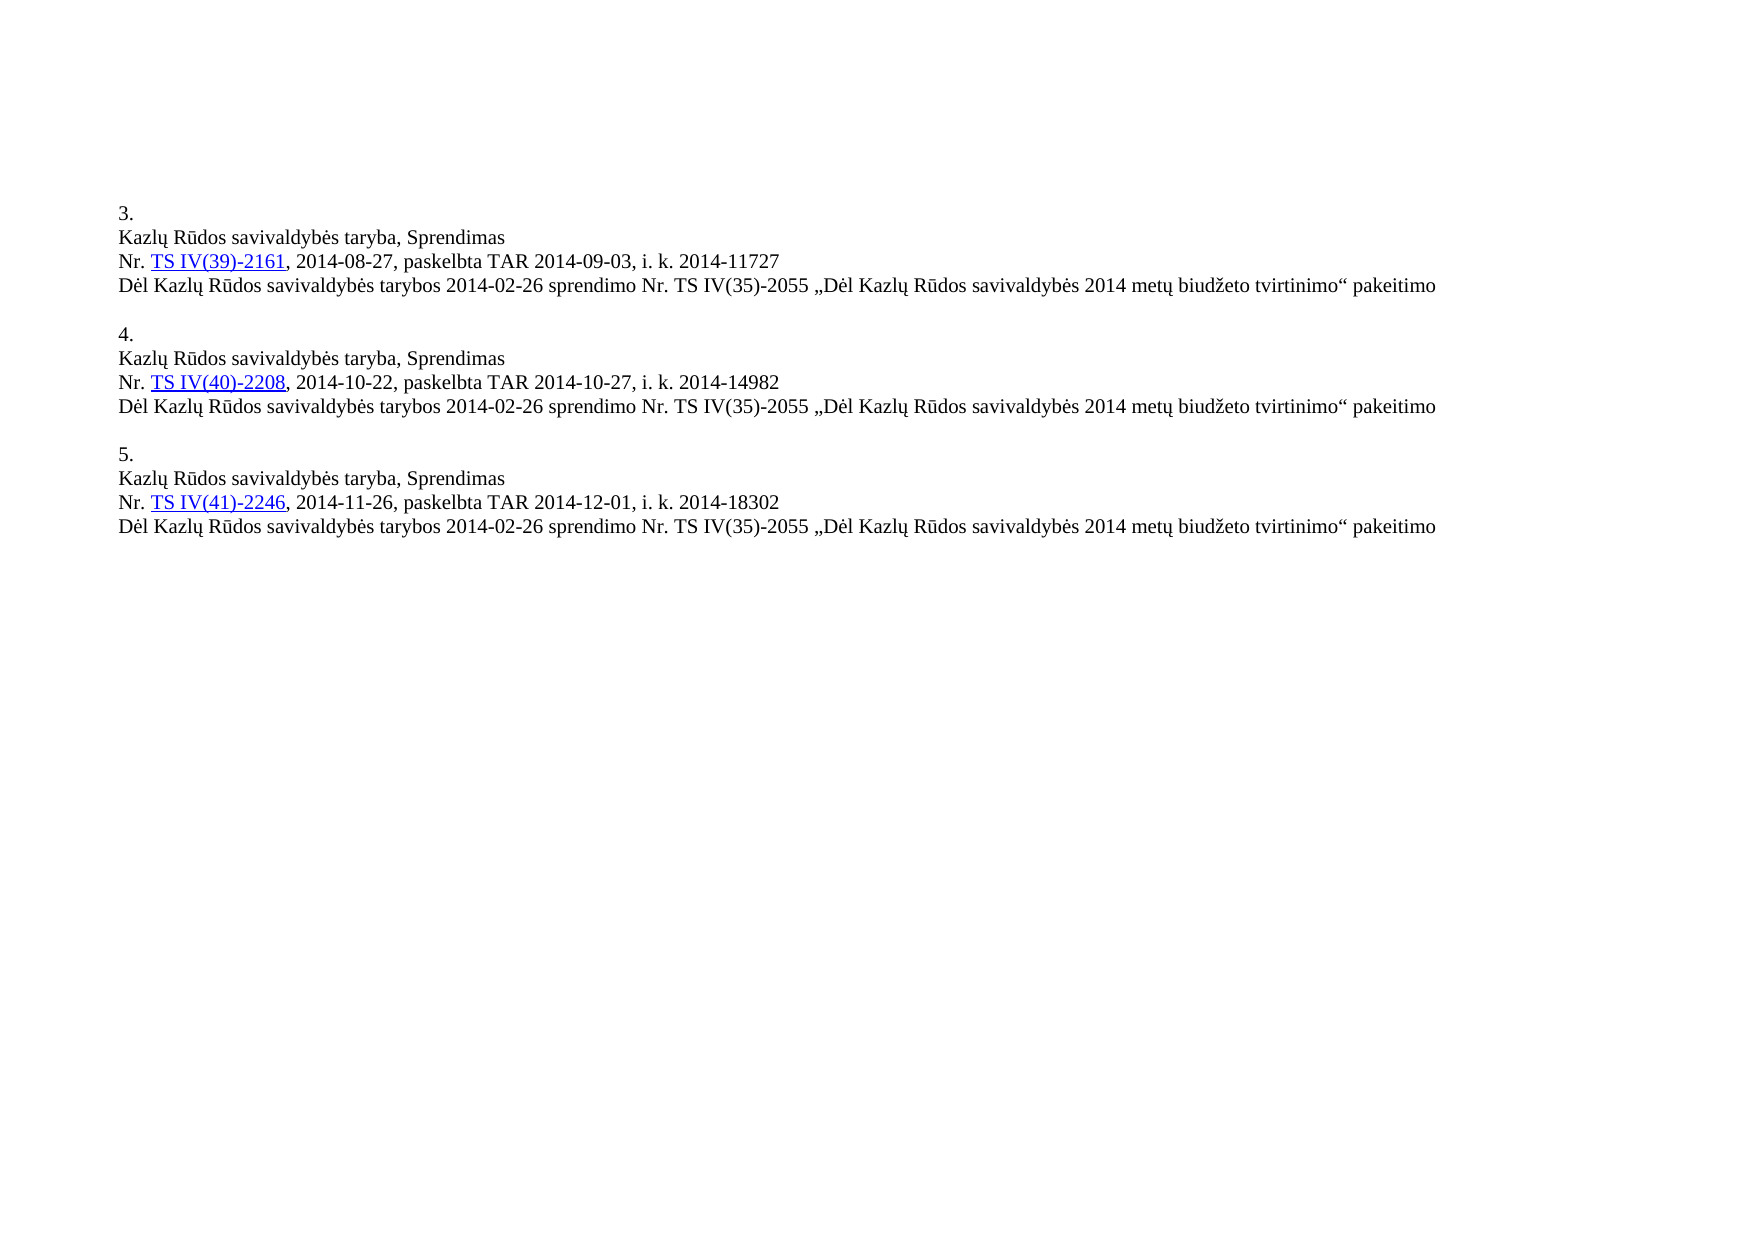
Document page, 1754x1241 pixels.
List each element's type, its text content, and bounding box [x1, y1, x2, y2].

text Nr. TS IV(39)-2161, 2014-08-27, paskelbta TAR 2014-09-03, i. k. 2014-11727 [118, 249, 1636, 273]
text Nr. TS IV(40)-2208, 2014-10-22, paskelbta TAR 2014-10-27, i. k. 2014-14982 [118, 370, 1636, 394]
text 5. [118, 442, 1636, 466]
text Dėl Kazlų Rūdos savivaldybės tarybos 2014-02-26 sprendimo Nr. TS IV(35)-2055 „Dėl Kazlų Rūdos savivaldybės 2014 metų biudžeto tvirtinimo“ pakeitimo [118, 514, 1636, 538]
text Dėl Kazlų Rūdos savivaldybės tarybos 2014-02-26 sprendimo Nr. TS IV(35)-2055 „Dėl Kazlų Rūdos savivaldybės 2014 metų biudžeto tvirtinimo“ pakeitimo [118, 273, 1636, 297]
text Kazlų Rūdos savivaldybės taryba, Sprendimas [118, 346, 1636, 370]
text Kazlų Rūdos savivaldybės taryba, Sprendimas [118, 466, 1636, 490]
text Dėl Kazlų Rūdos savivaldybės tarybos 2014-02-26 sprendimo Nr. TS IV(35)-2055 „Dėl Kazlų Rūdos savivaldybės 2014 metų biudžeto tvirtinimo“ pakeitimo [118, 394, 1636, 418]
text Nr. TS IV(41)-2246, 2014-11-26, paskelbta TAR 2014-12-01, i. k. 2014-18302 [118, 490, 1636, 514]
text Kazlų Rūdos savivaldybės taryba, Sprendimas [118, 225, 1636, 249]
text 3. [118, 201, 1636, 225]
text 4. [118, 322, 1636, 346]
